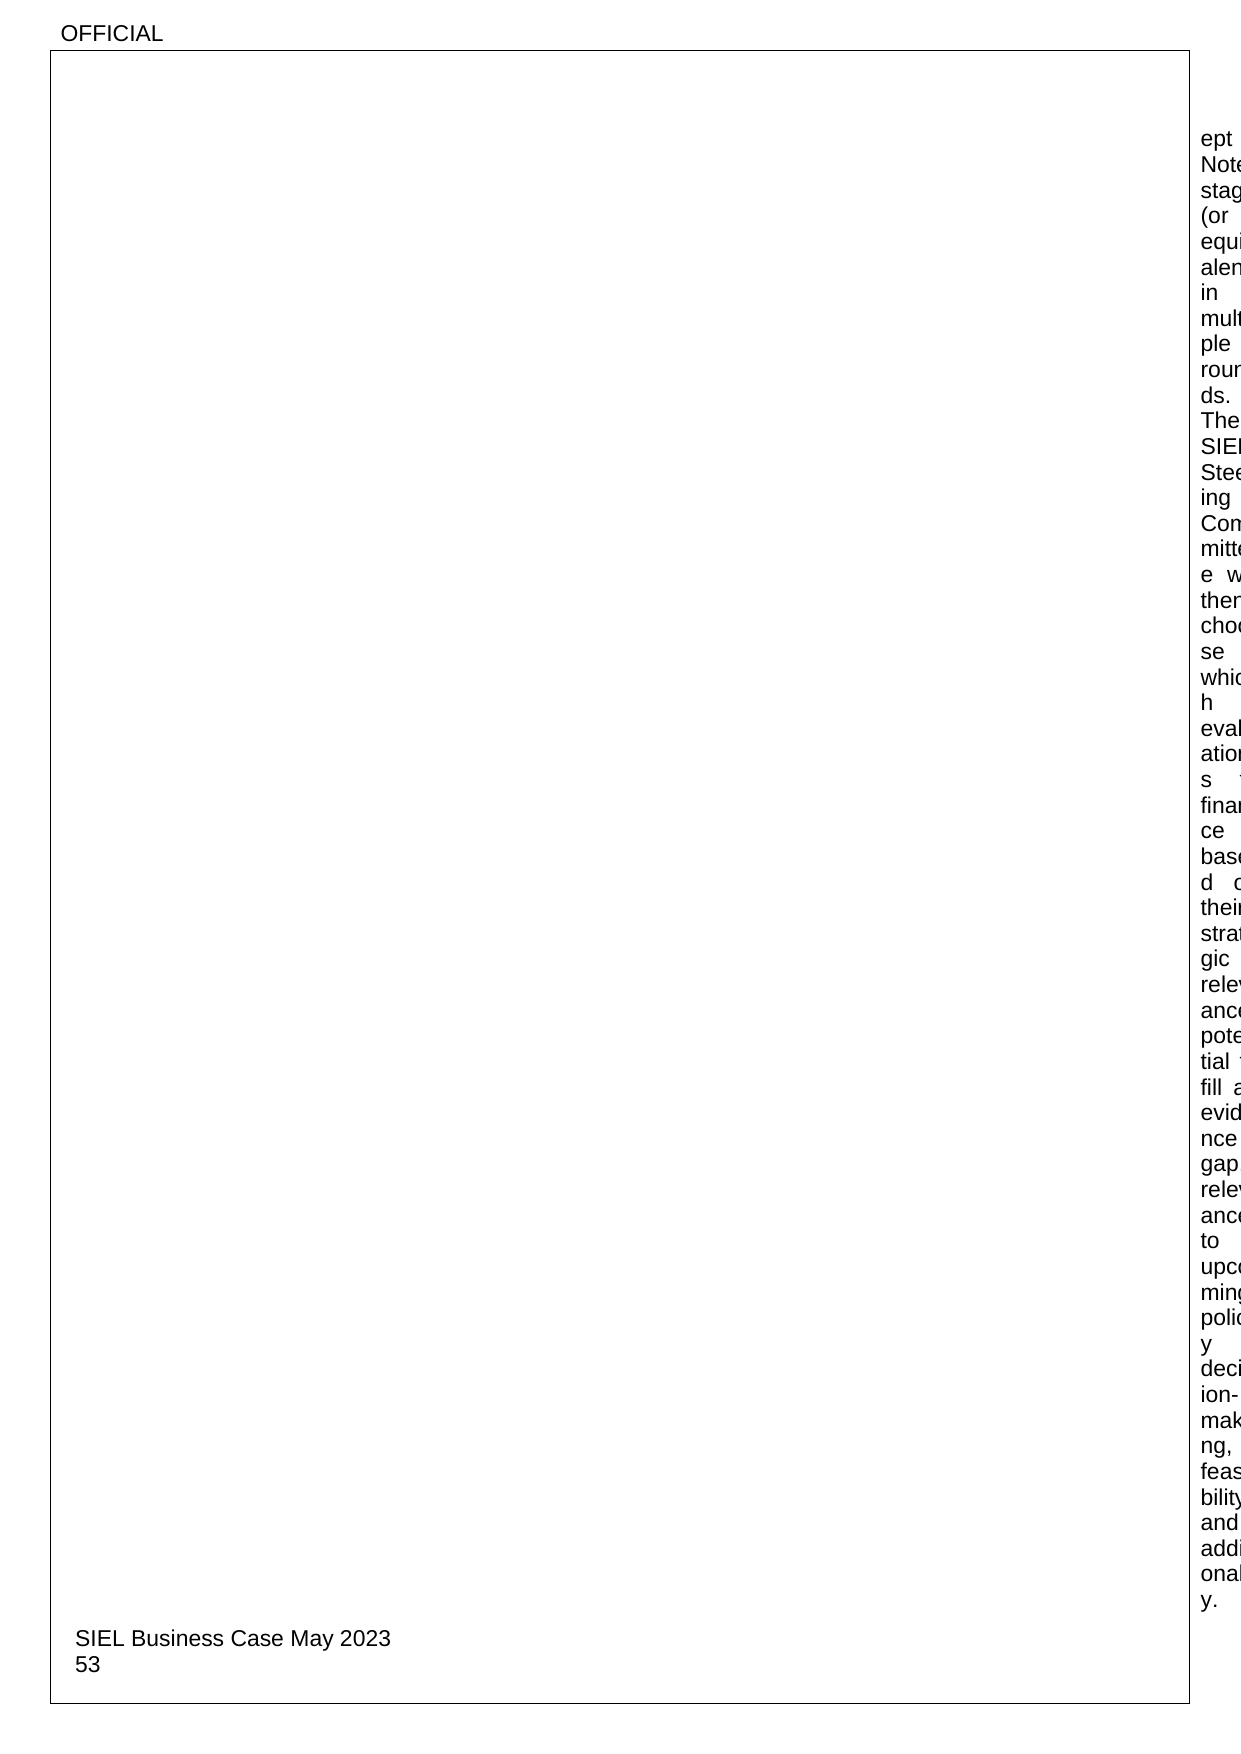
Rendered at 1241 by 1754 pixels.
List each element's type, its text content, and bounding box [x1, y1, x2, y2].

list Evaluations will be chosen following a three-step process. Firstly, the Evaluation Unit together with the Implementing Partner will identify evidence gaps and high-level evaluation questions related to strategic priorities for the department through expert consultations and workshops. Secondly, outreach and awareness raising with programme and policy teams will follow, which may inform changes to the questions and evidence gaps. Thirdly, expressions of interest will be invited from policy and programme teams at Concept Note stage (or equivalent) in multiple rounds. The SIEL Steering Committee will then choose which evaluations to finance based on their strategic relevance, potential to fill an evidence gap, relevance to upcoming policy decision-making, feasibility, and additionality. The goal of the SIEL Steering Committee and this process is to maximise the Value for Money of knowledge generated through the programme. For further details see paragraphs 47-51, and a worked example in Box 1. [1163, 126, 1189, 1612]
list Evaluations will be chosen following a three-step process. Firstly, the Evaluation Unit together with the Implementing Partner will identify evidence gaps and high-level evaluation questions related to strategic priorities for the department through expert consultations and workshops. Secondly, outreach and awareness raising with programme and policy teams will follow, which may inform changes to the questions and evidence gaps. Thirdly, expressions of interest will be invited from policy and programme teams at Concept Note stage (or equivalent) in multiple rounds. The SIEL Steering Committee will then choose which evaluations to finance based on their strategic relevance, potential to fill an evidence gap, relevance to upcoming policy decision-making, feasibility, and additionality. The goal of the SIEL Steering Committee and this process is to maximise the Value for Money of knowledge generated through the programme. For further details see paragraphs 47-51, and a worked example in Box 1. [1190, 126, 1240, 1612]
